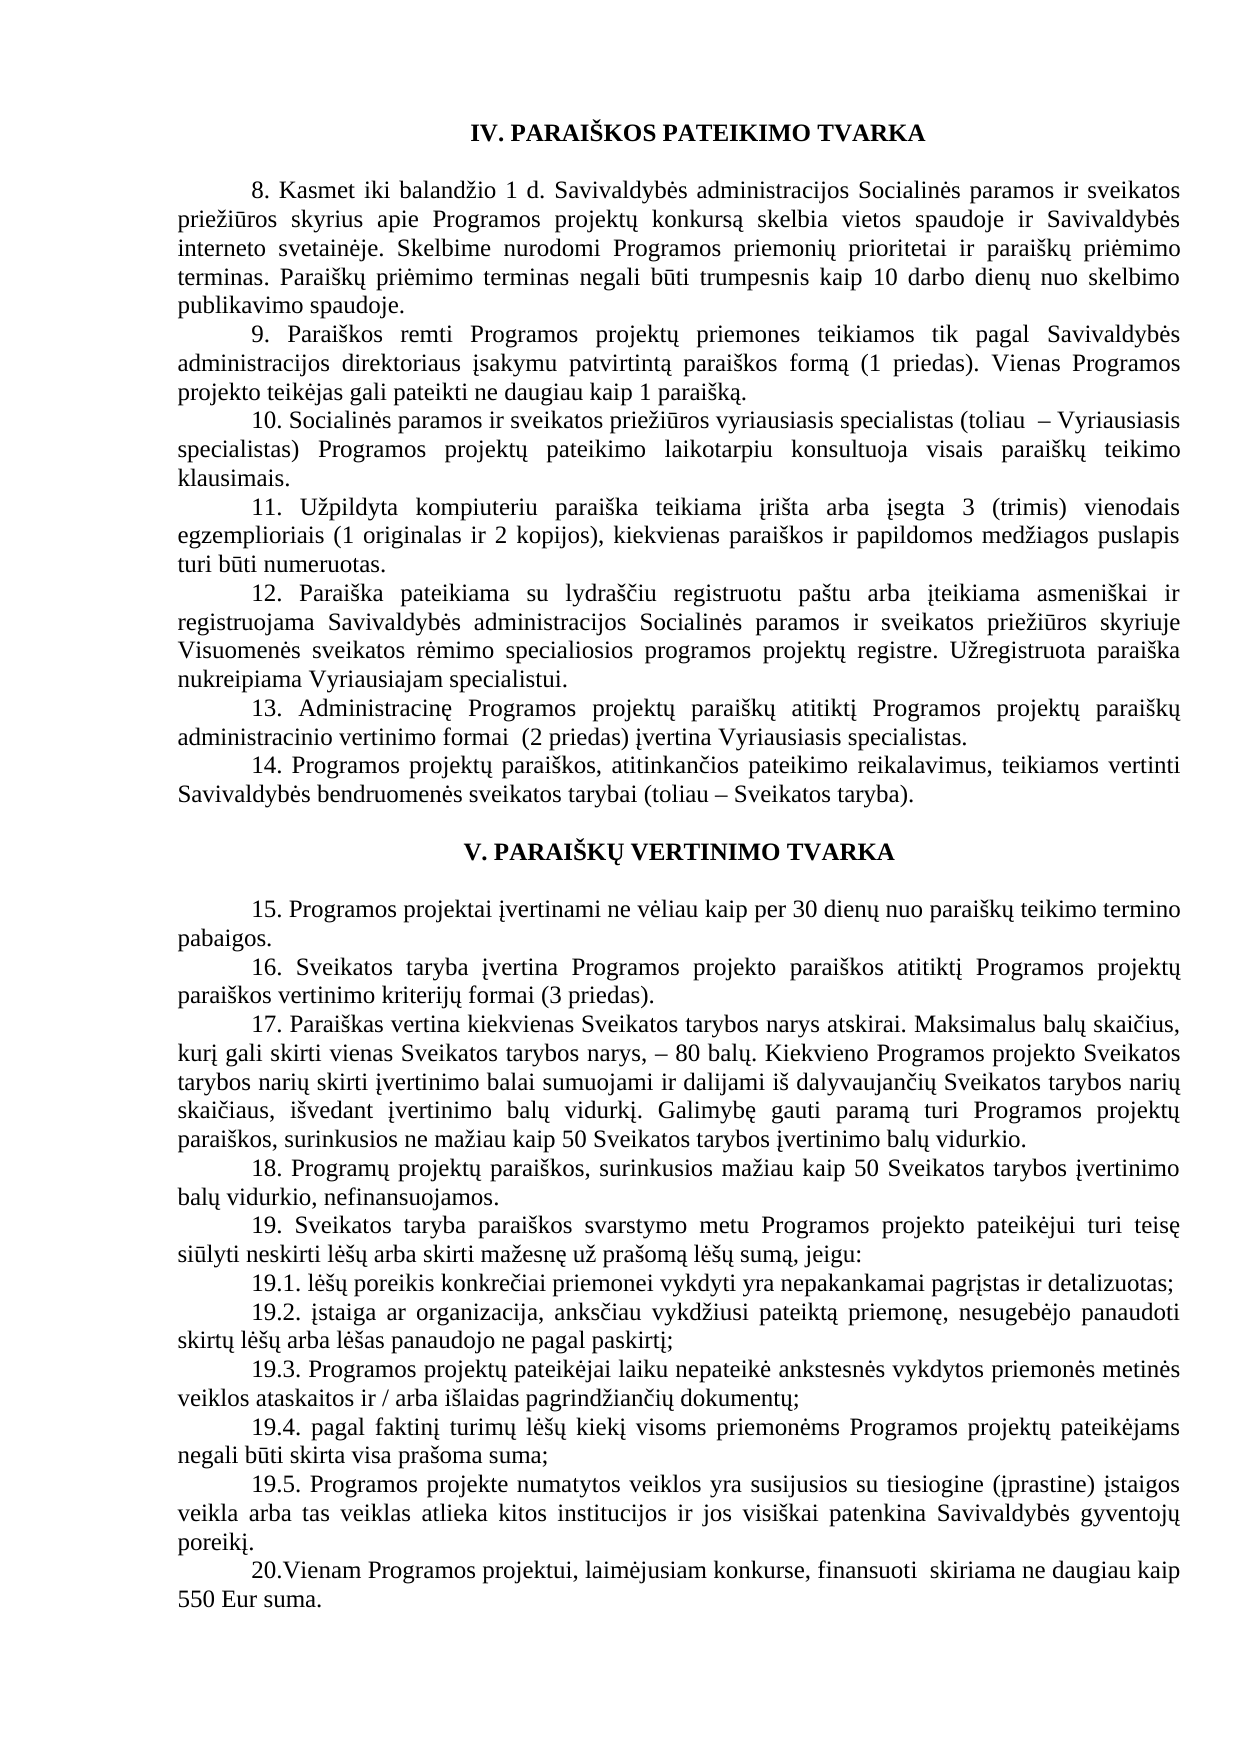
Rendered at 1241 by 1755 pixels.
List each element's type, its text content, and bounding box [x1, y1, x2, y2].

text 15. Programos projektai įvertinami ne vėliau kaip per 30 dienų nuo paraiškų teikimo termino pabaigos. [177, 894, 1181, 952]
text 19.3. Programos projektų pateikėjai laiku nepateikė ankstesnės vykdytos priemonės metinės veiklos ataskaitos ir / arba išlaidas pagrindžiančių dokumentų; [177, 1354, 1181, 1412]
text 18. Programų projektų paraiškos, surinkusios mažiau kaip 50 Sveikatos tarybos įvertinimo balų vidurkio, nefinansuojamos. [177, 1153, 1181, 1211]
text V. PARAIŠKŲ VERTINIMO TVARKA [177, 837, 1181, 894]
text 10. Socialinės paramos ir sveikatos priežiūros vyriausiasis specialistas (toliau – Vyriausiasis specialistas) Programos projektų pateikimo laikotarpiu konsultuoja visais paraiškų teikimo klausimais. [177, 406, 1181, 492]
text IV. PARAIŠKOS PATEIKIMO TVARKA [215, 118, 1181, 176]
text 19.4. pagal faktinį turimų lėšų kiekį visoms priemonėms Programos projektų pateikėjams negali būti skirta visa prašoma suma; [177, 1412, 1181, 1469]
text 20.Vienam Programos projektui, laimėjusiam konkurse, finansuoti skiriama ne daugiau kaip 550 Eur suma. [177, 1556, 1181, 1613]
text 19.2. įstaiga ar organizacija, anksčiau vykdžiusi pateiktą priemonę, nesugebėjo panaudoti skirtų lėšų arba lėšas panaudojo ne pagal paskirtį; [177, 1297, 1181, 1354]
text 13. Administracinę Programos projektų paraiškų atitiktį Programos projektų paraiškų administracinio vertinimo formai (2 priedas) įvertina Vyriausiasis specialistas. [177, 693, 1181, 751]
text 16. Sveikatos taryba įvertina Programos projekto paraiškos atitiktį Programos projektų paraiškos vertinimo kriterijų formai (3 priedas). [177, 952, 1181, 1009]
text 12. Paraiška pateikiama su lydraščiu registruotu paštu arba įteikiama asmeniškai ir registruojama Savivaldybės administracijos Socialinės paramos ir sveikatos priežiūros skyriuje Visuomenės sveikatos rėmimo specialiosios programos projektų registre. Užregistruota paraiška nukreipiama Vyriausiajam specialistui. [177, 578, 1181, 693]
text 11. Užpildyta kompiuteriu paraiška teikiama įrišta arba įsegta 3 (trimis) vienodais egzemplioriais (1 originalas ir 2 kopijos), kiekvienas paraiškos ir papildomos medžiagos puslapis turi būti numeruotas. [177, 492, 1181, 578]
text 9. Paraiškos remti Programos projektų priemones teikiamos tik pagal Savivaldybės administracijos direktoriaus įsakymu patvirtintą paraiškos formą (1 priedas). Vienas Programos projekto teikėjas gali pateikti ne daugiau kaip 1 paraišką. [177, 319, 1181, 406]
text 19.1. lėšų poreikis konkrečiai priemonei vykdyti yra nepakankamai pagrįstas ir detalizuotas; [177, 1268, 1181, 1297]
text 19. Sveikatos taryba paraiškos svarstymo metu Programos projekto pateikėjui turi teisę siūlyti neskirti lėšų arba skirti mažesnę už prašomą lėšų sumą, jeigu: [177, 1211, 1181, 1268]
text 8. Kasmet iki balandžio 1 d. Savivaldybės administracijos Socialinės paramos ir sveikatos priežiūros skyrius apie Programos projektų konkursą skelbia vietos spaudoje ir Savivaldybės interneto svetainėje. Skelbime nurodomi Programos priemonių prioritetai ir paraiškų priėmimo terminas. Paraiškų priėmimo terminas negali būti trumpesnis kaip 10 darbo dienų nuo skelbimo publikavimo spaudoje. [177, 176, 1181, 319]
text 14. Programos projektų paraiškos, atitinkančios pateikimo reikalavimus, teikiamos vertinti Savivaldybės bendruomenės sveikatos tarybai (toliau – Sveikatos taryba). [177, 751, 1181, 808]
text 17. Paraiškas vertina kiekvienas Sveikatos tarybos narys atskirai. Maksimalus balų skaičius, kurį gali skirti vienas Sveikatos tarybos narys, – 80 balų. Kiekvieno Programos projekto Sveikatos tarybos narių skirti įvertinimo balai sumuojami ir dalijami iš dalyvaujančių Sveikatos tarybos narių skaičiaus, išvedant įvertinimo balų vidurkį. Galimybę gauti paramą turi Programos projektų paraiškos, surinkusios ne mažiau kaip 50 Sveikatos tarybos įvertinimo balų vidurkio. [177, 1009, 1181, 1153]
text 19.5. Programos projekte numatytos veiklos yra susijusios su tiesiogine (įprastine) įstaigos veikla arba tas veiklas atlieka kitos institucijos ir jos visiškai patenkina Savivaldybės gyventojų poreikį. [177, 1469, 1181, 1556]
